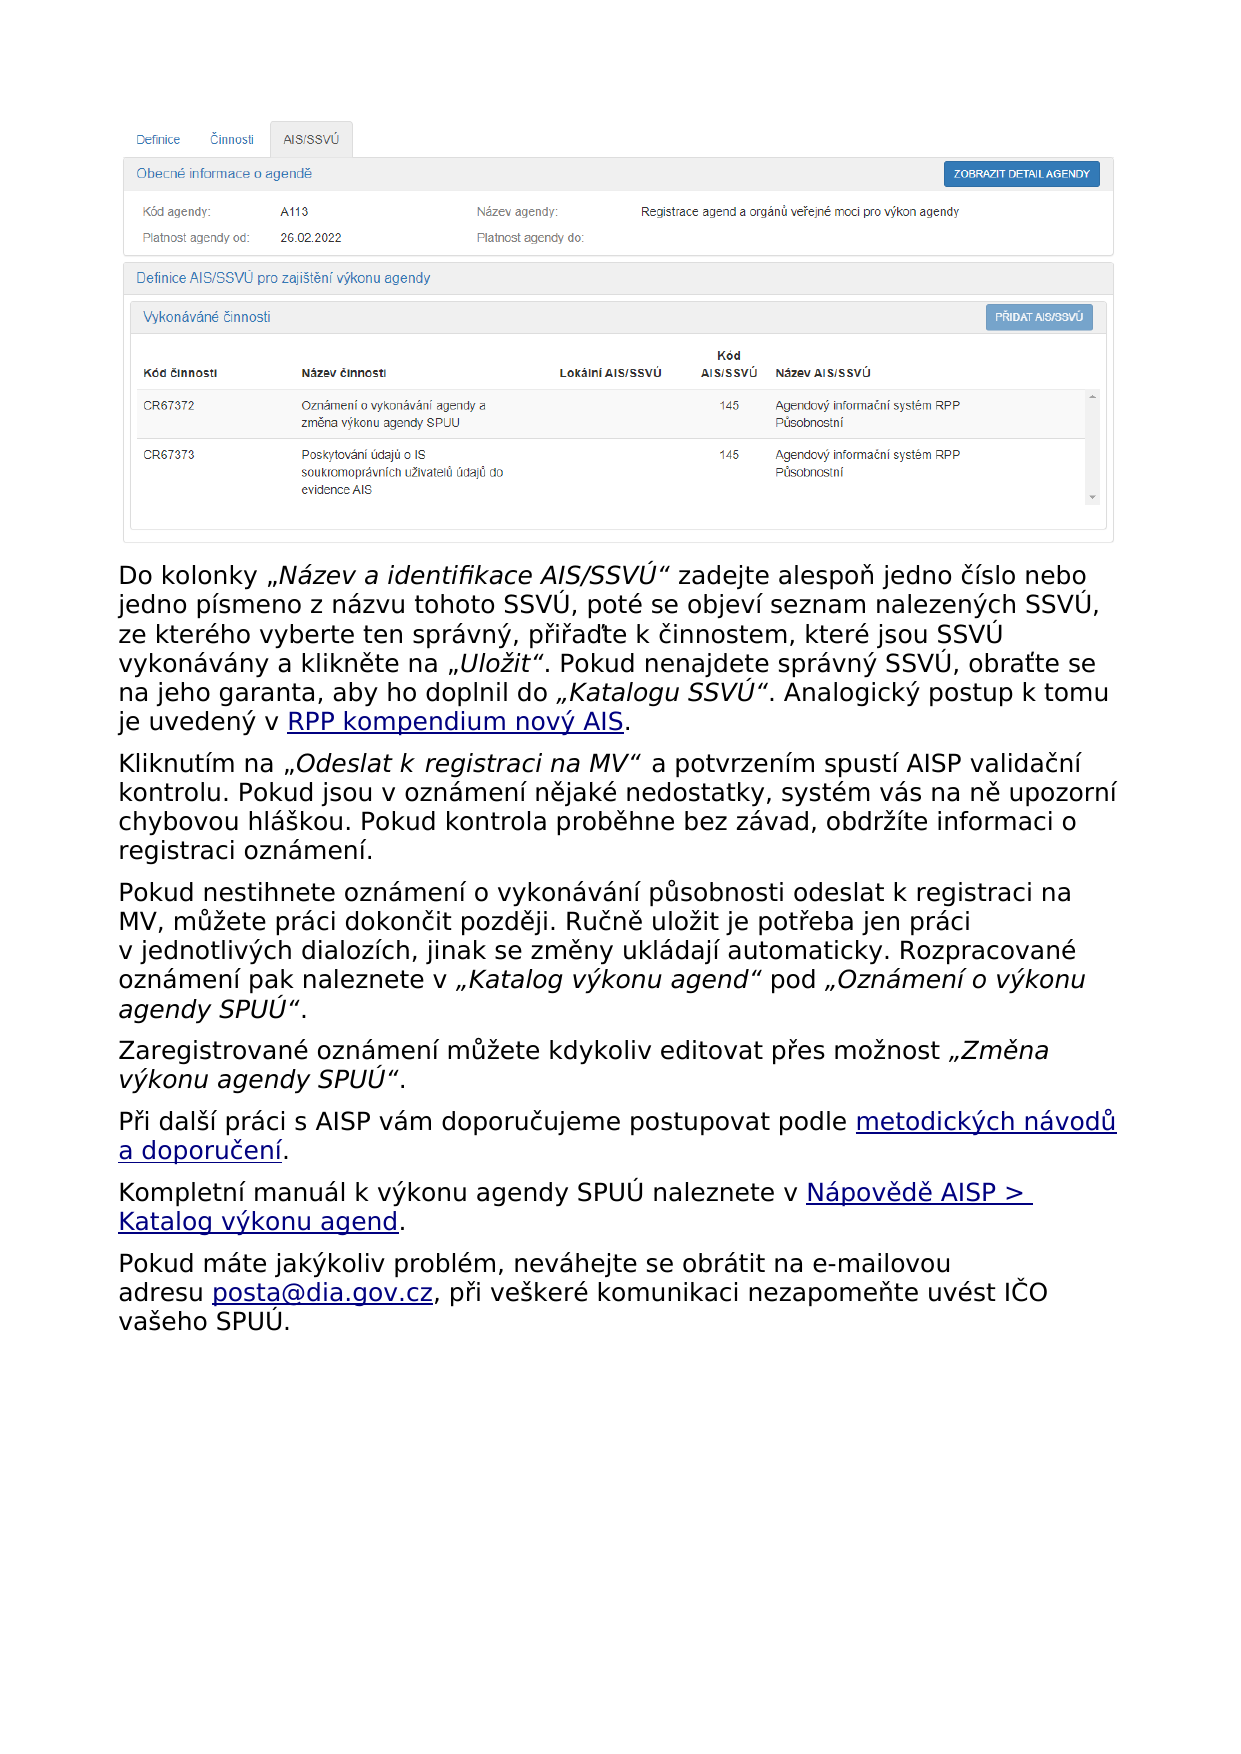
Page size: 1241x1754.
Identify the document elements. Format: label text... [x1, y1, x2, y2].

text Zaregistrované oznámení můžete kdykoliv editovat přes možnost „Změna výkonu agendy SPUÚ“. [118, 1036, 1122, 1095]
text Pokud nestihnete oznámení o vykonávání působnosti odeslat k registraci na MV, můžete práci dokončit později. Ručně uložit je potřeba jen práci v jednotlivých dialozích, jinak se změny ukládají automaticky. Rozpracované oznámení pak naleznete v „Katalog výkonu agend“ pod „Oznámení o výkonu agendy SPUÚ“. [118, 878, 1122, 1024]
text Do kolonky „Název a identifikace AIS/SSVÚ“ zadejte alespoň jedno číslo nebo jedno písmeno z názvu tohoto SSVÚ, poté se objeví seznam nalezených SSVÚ, ze kterého vyberte ten správný, přiřaďte k činnostem, které jsou SSVÚ vykonávány a klikněte na „Uložit“. Pokud nenajdete správný SSVÚ, obraťte se na jeho garanta, aby ho doplnil do „Katalogu SSVÚ“. Analogický postup k tomu je uvedený v RPP kompendium nový AIS. [118, 561, 1122, 736]
text Při další práci s AISP vám doporučujeme postupovat podle metodických návodů a doporučení. [118, 1107, 1122, 1166]
picture [118, 118, 1123, 549]
text Kompletní manuál k výkonu agendy SPUÚ naleznete v Nápovědě AISP > Katalog výkonu agend. [118, 1178, 1122, 1236]
text Kliknutím na „Odeslat k registraci na MV“ a potvrzením spustí AISP validační kontrolu. Pokud jsou v oznámení nějaké nedostatky, systém vás na ně upozorní chybovou hláškou. Pokud kontrola proběhne bez závad, obdržíte informaci o registraci oznámení. [118, 749, 1122, 866]
text Pokud máte jakýkoliv problém, neváhejte se obrátit na e-mailovou adresu posta@dia.gov.cz, při veškeré komunikaci nezapomeňte uvést IČO vašeho SPUÚ. [118, 1249, 1122, 1336]
